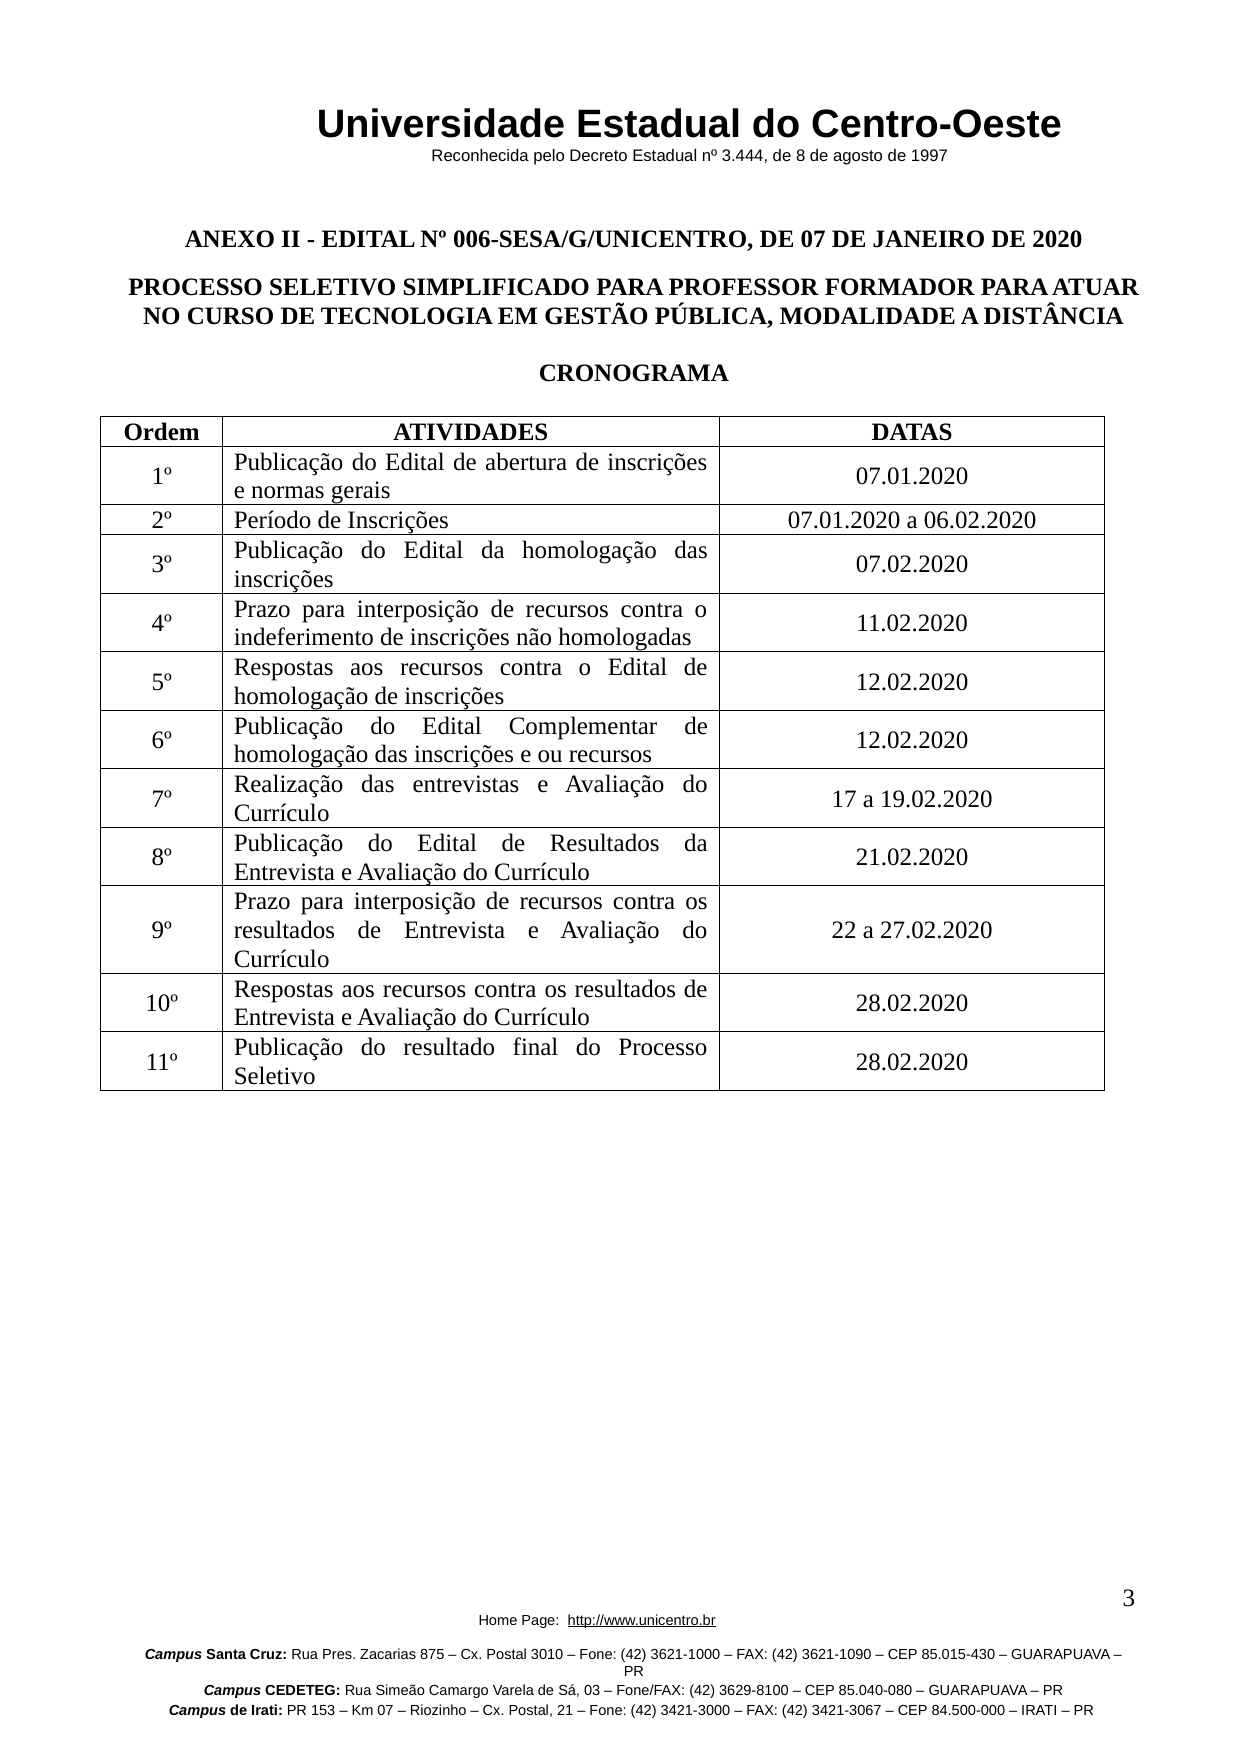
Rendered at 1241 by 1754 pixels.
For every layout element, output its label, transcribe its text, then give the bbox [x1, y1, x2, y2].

table_cell 11.02.2020 [720, 594, 1104, 651]
table_cell 28.02.2020 [720, 1032, 1104, 1090]
table_cell Publicação do Edital de Resultados da Entrevista e Avaliação do Currículo [223, 828, 719, 885]
table_cell 9º [101, 886, 222, 973]
table_cell 2º [101, 505, 222, 534]
table_cell Período de Inscrições [223, 505, 719, 534]
table_cell Prazo para interposição de recursos contra o indeferimento de inscrições não homologadas [223, 594, 719, 651]
table_cell 21.02.2020 [720, 828, 1104, 885]
table_cell 11º [101, 1032, 222, 1090]
text CRONOGRAMA [123, 358, 1144, 387]
table_cell Respostas aos recursos contra o Edital de homologação de inscrições [223, 652, 719, 710]
table_cell 6º [101, 711, 222, 768]
table_header ATIVIDADES [223, 417, 719, 446]
table_cell Publicação do resultado final do Processo Seletivo [223, 1032, 719, 1090]
table_cell 07.01.2020 [720, 447, 1104, 504]
table_cell Prazo para interposição de recursos contra os resultados de Entrevista e Avaliação do Currículo [223, 886, 719, 973]
table_cell Publicação do Edital de abertura de inscrições e normas gerais [223, 447, 719, 504]
table_cell 07.02.2020 [720, 535, 1104, 593]
table_cell 28.02.2020 [720, 974, 1104, 1031]
table_cell 5º [101, 652, 222, 710]
table_cell Publicação do Edital da homologação das inscrições [223, 535, 719, 593]
table_cell 22 a 27.02.2020 [720, 886, 1104, 973]
table_cell 10º [101, 974, 222, 1031]
table_cell 07.01.2020 a 06.02.2020 [720, 505, 1104, 534]
table_cell 4º [101, 594, 222, 651]
table_cell 3º [101, 535, 222, 593]
text ANEXO II - EDITAL Nº 006-SESA/G/UNICENTRO, DE 07 DE JANEIRO DE 2020 [123, 224, 1144, 253]
table_cell 12.02.2020 [720, 652, 1104, 710]
table_cell 7º [101, 769, 222, 827]
table_cell 17 a 19.02.2020 [720, 769, 1104, 827]
table_cell 8º [101, 828, 222, 885]
table_cell Respostas aos recursos contra os resultados de Entrevista e Avaliação do Currículo [223, 974, 719, 1031]
table_cell Realização das entrevistas e Avaliação do Currículo [223, 769, 719, 827]
table_header Ordem [101, 417, 222, 446]
table_cell 1º [101, 447, 222, 504]
text PROCESSO SELETIVO SIMPLIFICADO PARA PROFESSOR FORMADOR PARA ATUAR NO CURSO DE TECNOLOGIA EM GESTÃO PÚBLICA, MODALIDADE A DISTÂNCIA [123, 272, 1144, 330]
table_header DATAS [720, 417, 1104, 446]
table_cell Publicação do Edital Complementar de homologação das inscrições e ou recursos [223, 711, 719, 768]
table_cell 12.02.2020 [720, 711, 1104, 768]
